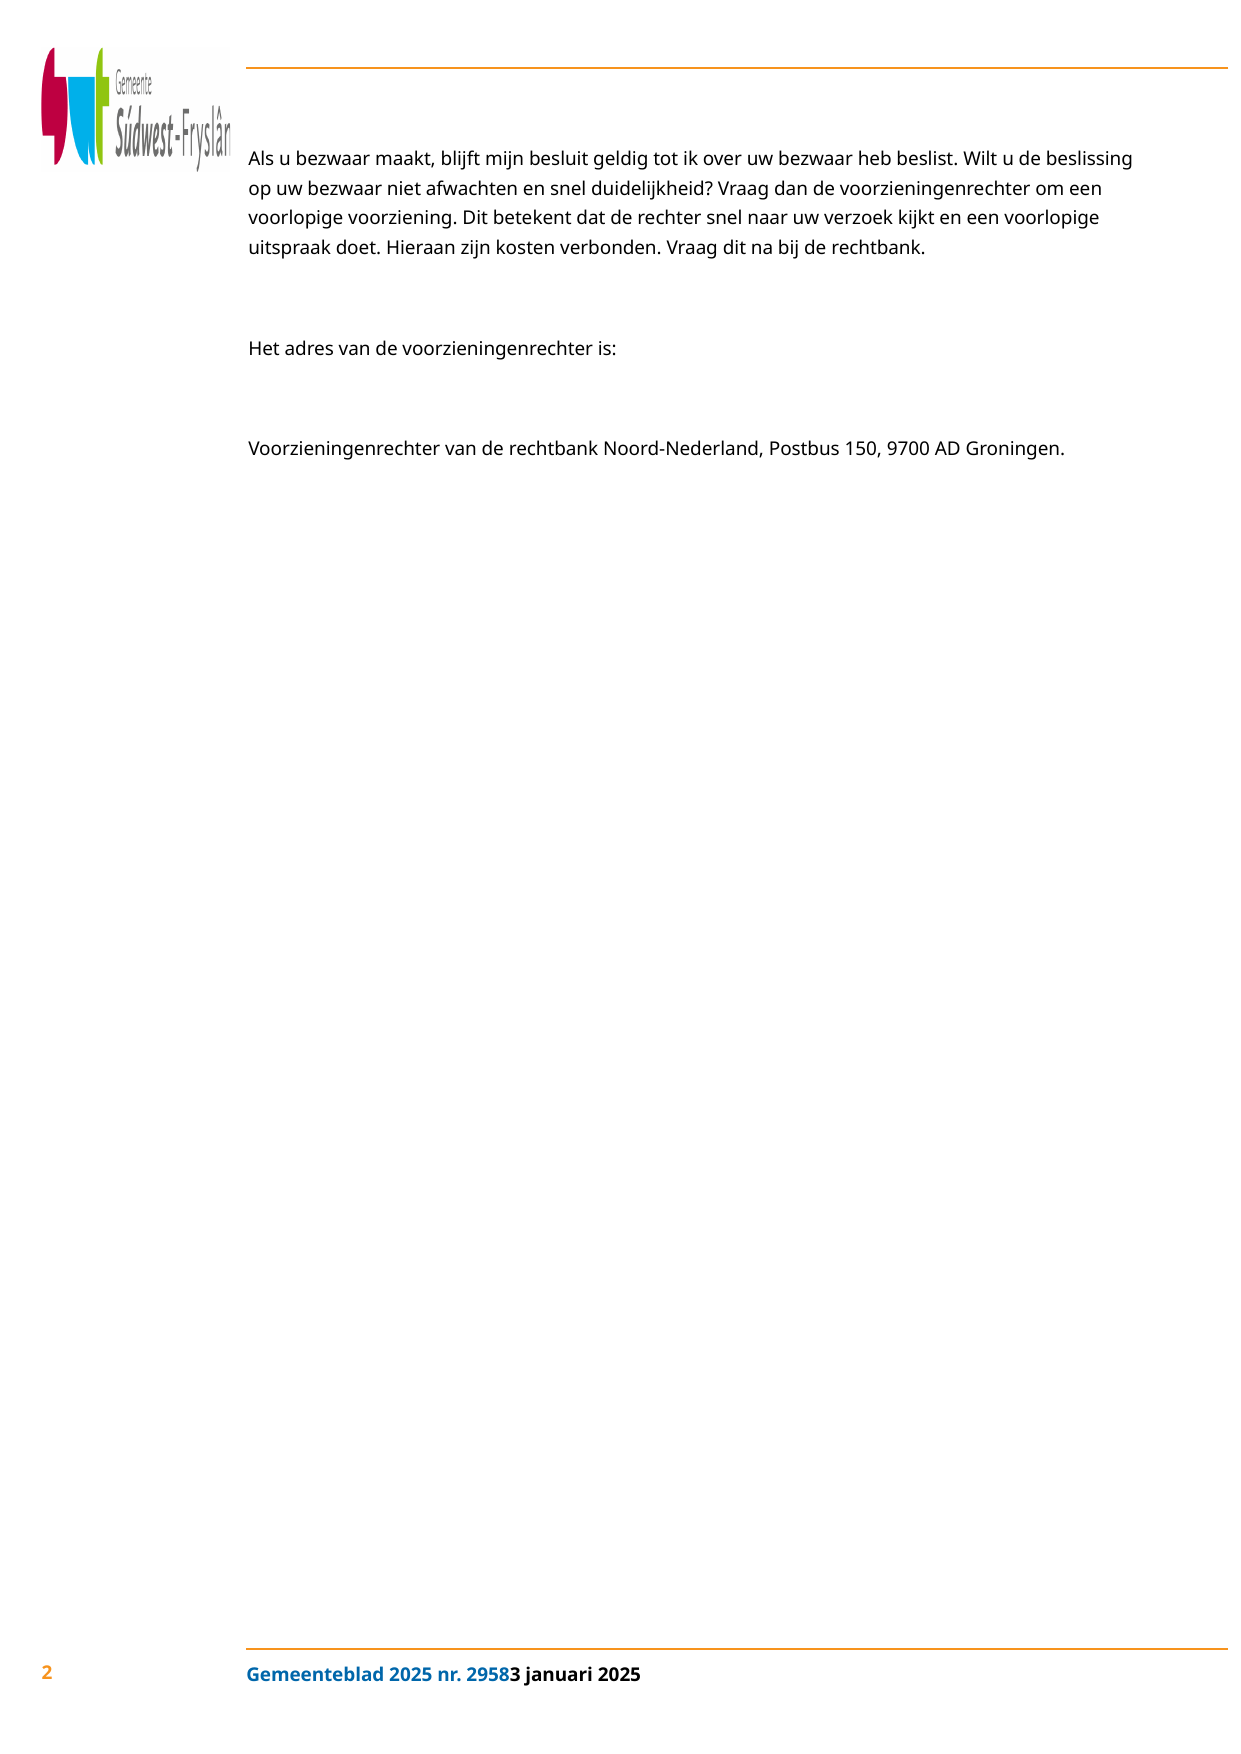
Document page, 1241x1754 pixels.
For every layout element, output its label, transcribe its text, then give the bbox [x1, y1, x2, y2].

picture [41, 47, 231, 172]
text Het adres van de voorzieningenrechter is: [248, 335, 1152, 361]
text Als u bezwaar maakt, blijft mijn besluit geldig tot ik over uw bezwaar heb beslist. Wilt u de beslissing op uw bezwaar niet afwachten en snel duidelijkheid? Vraag dan de voorzieningenrechter om een voorlopige voorziening. Dit betekent dat de rechter snel naar uw verzoek kijkt en een voorlopige uitspraak doet. Hieraan zijn kosten verbonden. Vraag dit na bij de rechtbank. [248, 145, 1152, 260]
text Voorzieningenrechter van de rechtbank Noord-Nederland, Postbus 150, 9700 AD Groningen. [248, 436, 1152, 461]
